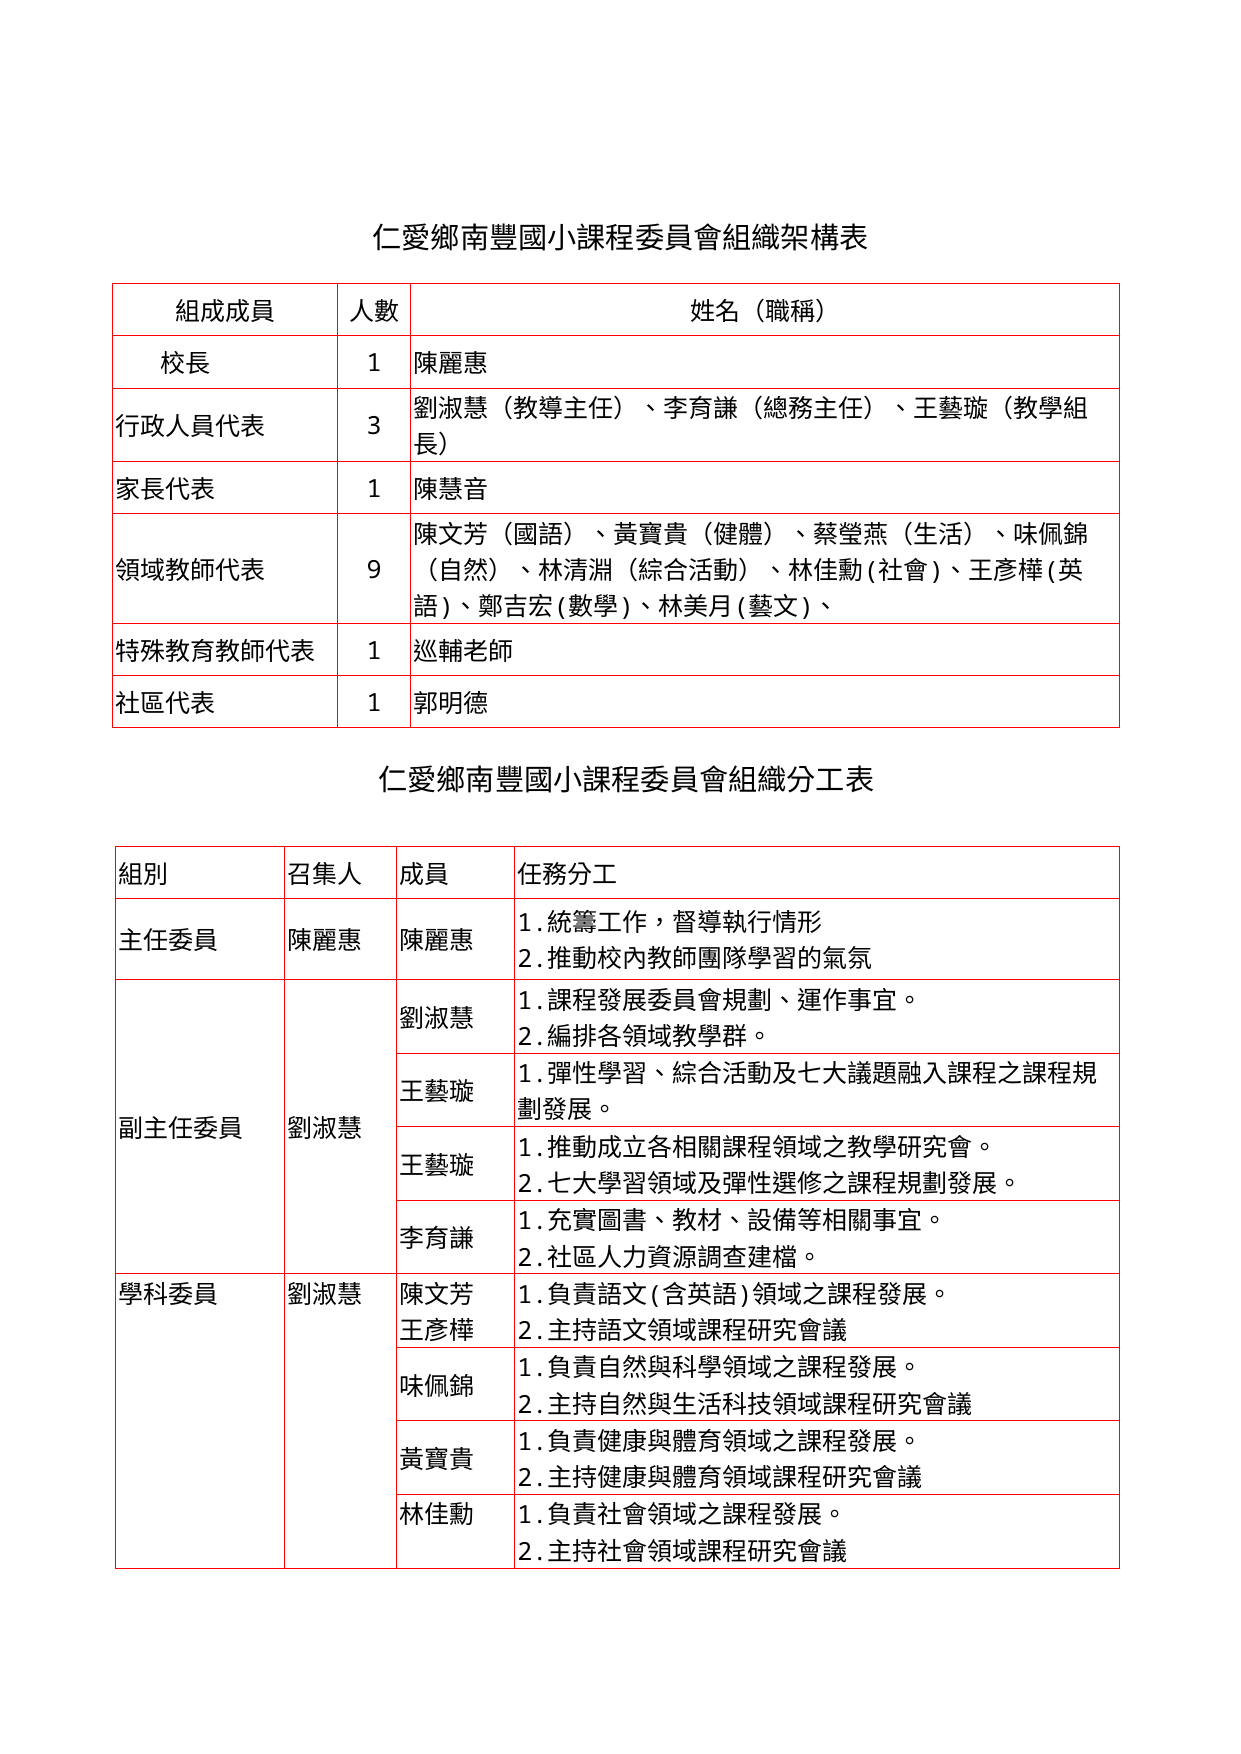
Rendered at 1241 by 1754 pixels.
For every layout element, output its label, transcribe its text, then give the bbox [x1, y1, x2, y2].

table_cell 行政人員代表 [113, 389, 337, 461]
table_cell 陳麗惠 [411, 336, 1119, 387]
table_cell 1.負責自然與科學領域之課程發展。 2.主持自然與生活科技領域課程研究會議 [515, 1348, 1119, 1420]
table_cell 1.負責社會領域之課程發展。 2.主持社會領域課程研究會議 [515, 1495, 1119, 1567]
table_cell 黃寶貴 [397, 1421, 514, 1494]
table_cell 副主任委員 [116, 980, 284, 1273]
table_cell 李育謙 [397, 1201, 514, 1273]
table_cell 3 [338, 389, 410, 461]
table_cell 陳文芳 王彥樺 [397, 1274, 514, 1347]
table_cell 學科委員 [116, 1274, 284, 1567]
table_cell 校長 [113, 336, 337, 387]
table_cell 林佳勳 [397, 1495, 514, 1567]
table_header 成員 [397, 847, 514, 898]
table_cell 1.推動成立各相關課程領域之教學研究會。 2.七大學習領域及彈性選修之課程規劃發展。 [515, 1127, 1119, 1200]
table_cell 1.統籌工作，督導執行情形 2.推動校內教師團隊學習的氣氛 [515, 899, 1119, 979]
table_cell 1.負責健康與體育領域之課程發展。 2.主持健康與體育領域課程研究會議 [515, 1421, 1119, 1494]
table_cell 陳慧音 [411, 462, 1119, 513]
table_cell 劉淑慧 [285, 1274, 396, 1567]
table_cell 巡輔老師 [411, 624, 1119, 675]
table_cell 1.充實圖書、教材、設備等相關事宜。 2.社區人力資源調查建檔。 [515, 1201, 1119, 1273]
table_header 人數 [338, 284, 410, 335]
table_cell 1 [338, 676, 410, 727]
table_cell 王藝璇 [397, 1054, 514, 1126]
text 仁愛鄉南豐國小課程委員會組織分工表 [124, 757, 1128, 799]
table_header 組成成員 [113, 284, 337, 335]
table_cell 社區代表 [113, 676, 337, 727]
table_cell 1.課程發展委員會規劃、運作事宜。 2.編排各領域教學群。 [515, 980, 1119, 1053]
table_cell 劉淑慧（教導主任）、李育謙（總務主任）、王藝璇（教學組長） [411, 389, 1119, 461]
table_cell 特殊教育教師代表 [113, 624, 337, 675]
table_cell 1 [338, 336, 410, 387]
table_cell 劉淑慧 [285, 980, 396, 1273]
text 仁愛鄉南豐國小課程委員會組織架構表 [112, 215, 1128, 257]
table_cell 9 [338, 514, 410, 623]
table_header 召集人 [285, 847, 396, 898]
table_cell 陳麗惠 [397, 899, 514, 979]
table_cell 王藝璇 [397, 1127, 514, 1200]
table_cell 領域教師代表 [113, 514, 337, 623]
table_cell 味佩錦 [397, 1348, 514, 1420]
table_header 組別 [116, 847, 284, 898]
table_cell 1.彈性學習、綜合活動及七大議題融入課程之課程規劃發展。 [515, 1054, 1119, 1126]
table_header 姓名（職稱） [411, 284, 1119, 335]
table_cell 家長代表 [113, 462, 337, 513]
table_cell 1.負責語文(含英語)領域之課程發展。 2.主持語文領域課程研究會議 [515, 1274, 1119, 1347]
table_cell 陳文芳（國語）、黃寶貴（健體）、蔡瑩燕（生活）、味佩錦（自然）、林清淵（綜合活動）、林佳勳(社會)、王彥樺(英語)、鄭吉宏(數學)、林美月(藝文)、 [411, 514, 1119, 623]
table_cell 陳麗惠 [285, 899, 396, 979]
table_header 任務分工 [515, 847, 1119, 898]
table_cell 1 [338, 624, 410, 675]
table_cell 1 [338, 462, 410, 513]
table_cell 郭明德 [411, 676, 1119, 727]
table_cell 劉淑慧 [397, 980, 514, 1053]
table_cell 主任委員 [116, 899, 284, 979]
